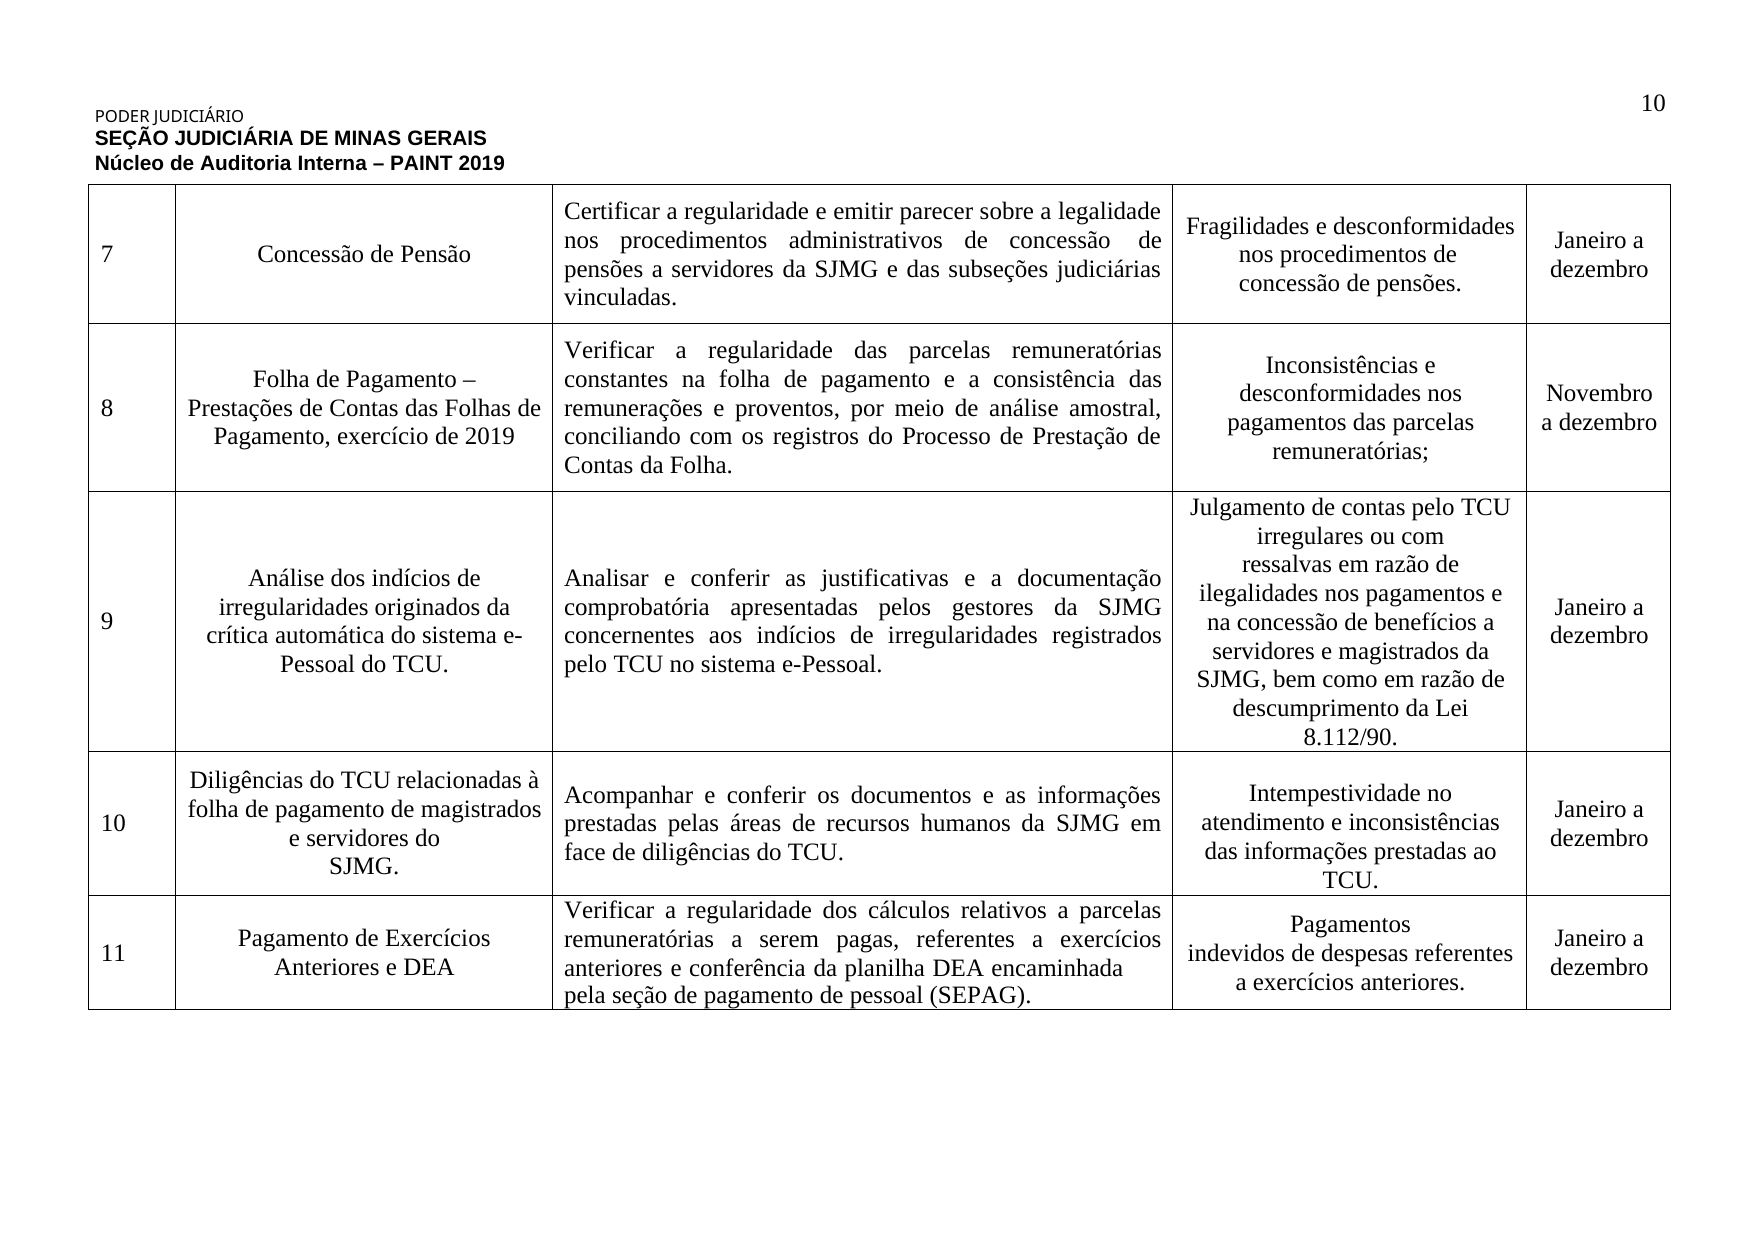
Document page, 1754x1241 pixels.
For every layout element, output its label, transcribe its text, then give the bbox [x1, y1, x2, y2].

table_cell Janeiro a dezembro [1527, 896, 1670, 1009]
table_cell Verificar a regularidade das parcelas remuneratórias constantes na folha de pagamento e a consistência das remunerações e proventos, por meio de análise amostral, conciliando com os registros do Processo de Prestação de Contas da Folha. [553, 324, 1172, 491]
table_cell Janeiro a dezembro [1527, 752, 1670, 894]
table_cell Pagamento de Exercícios Anteriores e DEA [176, 896, 552, 1009]
table_cell Folha de Pagamento – Prestações de Contas das Folhas de Pagamento, exercício de 2019 [176, 324, 552, 491]
table_cell Julgamento de contas pelo TCU irregulares ou com ressalvas em razão de ilegalidades nos pagamentos e na concessão de benefícios a servidores e magistrados da SJMG, bem como em razão de descumprimento da Lei 8.112/90. [1173, 492, 1526, 751]
table_header Fragilidades e desconformidades nos procedimentos de concessão de pensões. [1173, 185, 1526, 323]
table_header Concessão de Pensão [176, 185, 552, 323]
table_cell Novembro a dezembro [1527, 324, 1670, 491]
table_cell Janeiro a dezembro [1527, 492, 1670, 751]
table_cell 10 [89, 752, 175, 894]
table_header Janeiro a dezembro [1527, 185, 1670, 323]
table_cell Inconsistências e desconformidades nos pagamentos das parcelas remuneratórias; [1173, 324, 1526, 491]
table_cell Pagamentos indevidos de despesas referentes a exercícios anteriores. [1173, 896, 1526, 1009]
table_cell Acompanhar e conferir os documentos e as informações prestadas pelas áreas de recursos humanos da SJMG em face de diligências do TCU. [553, 752, 1172, 894]
table_cell 8 [89, 324, 175, 491]
table_cell 9 [89, 492, 175, 751]
table_cell Intempestividade no atendimento e inconsistências das informações prestadas ao TCU. [1173, 752, 1526, 894]
table_cell Analisar e conferir as justificativas e a documentação comprobatória apresentadas pelos gestores da SJMG concernentes aos indícios de irregularidades registrados pelo TCU no sistema e-Pessoal. [553, 492, 1172, 751]
table_cell Análise dos indícios de irregularidades originados da crítica automática do sistema e- Pessoal do TCU. [176, 492, 552, 751]
table_cell 11 [89, 896, 175, 1009]
table_header 7 [89, 185, 175, 323]
table_cell Verificar a regularidade dos cálculos relativos a parcelas remuneratórias a serem pagas, referentes a exercícios anteriores e conferência da planilha DEA encaminhada pela seção de pagamento de pessoal (SEPAG). [553, 896, 1172, 1009]
table_header Certificar a regularidade e emitir parecer sobre a legalidade nos procedimentos administrativos de concessão de pensões a servidores da SJMG e das subseções judiciárias vinculadas. [553, 185, 1172, 323]
table_cell Diligências do TCU relacionadas à folha de pagamento de magistrados e servidores do SJMG. [176, 752, 552, 894]
